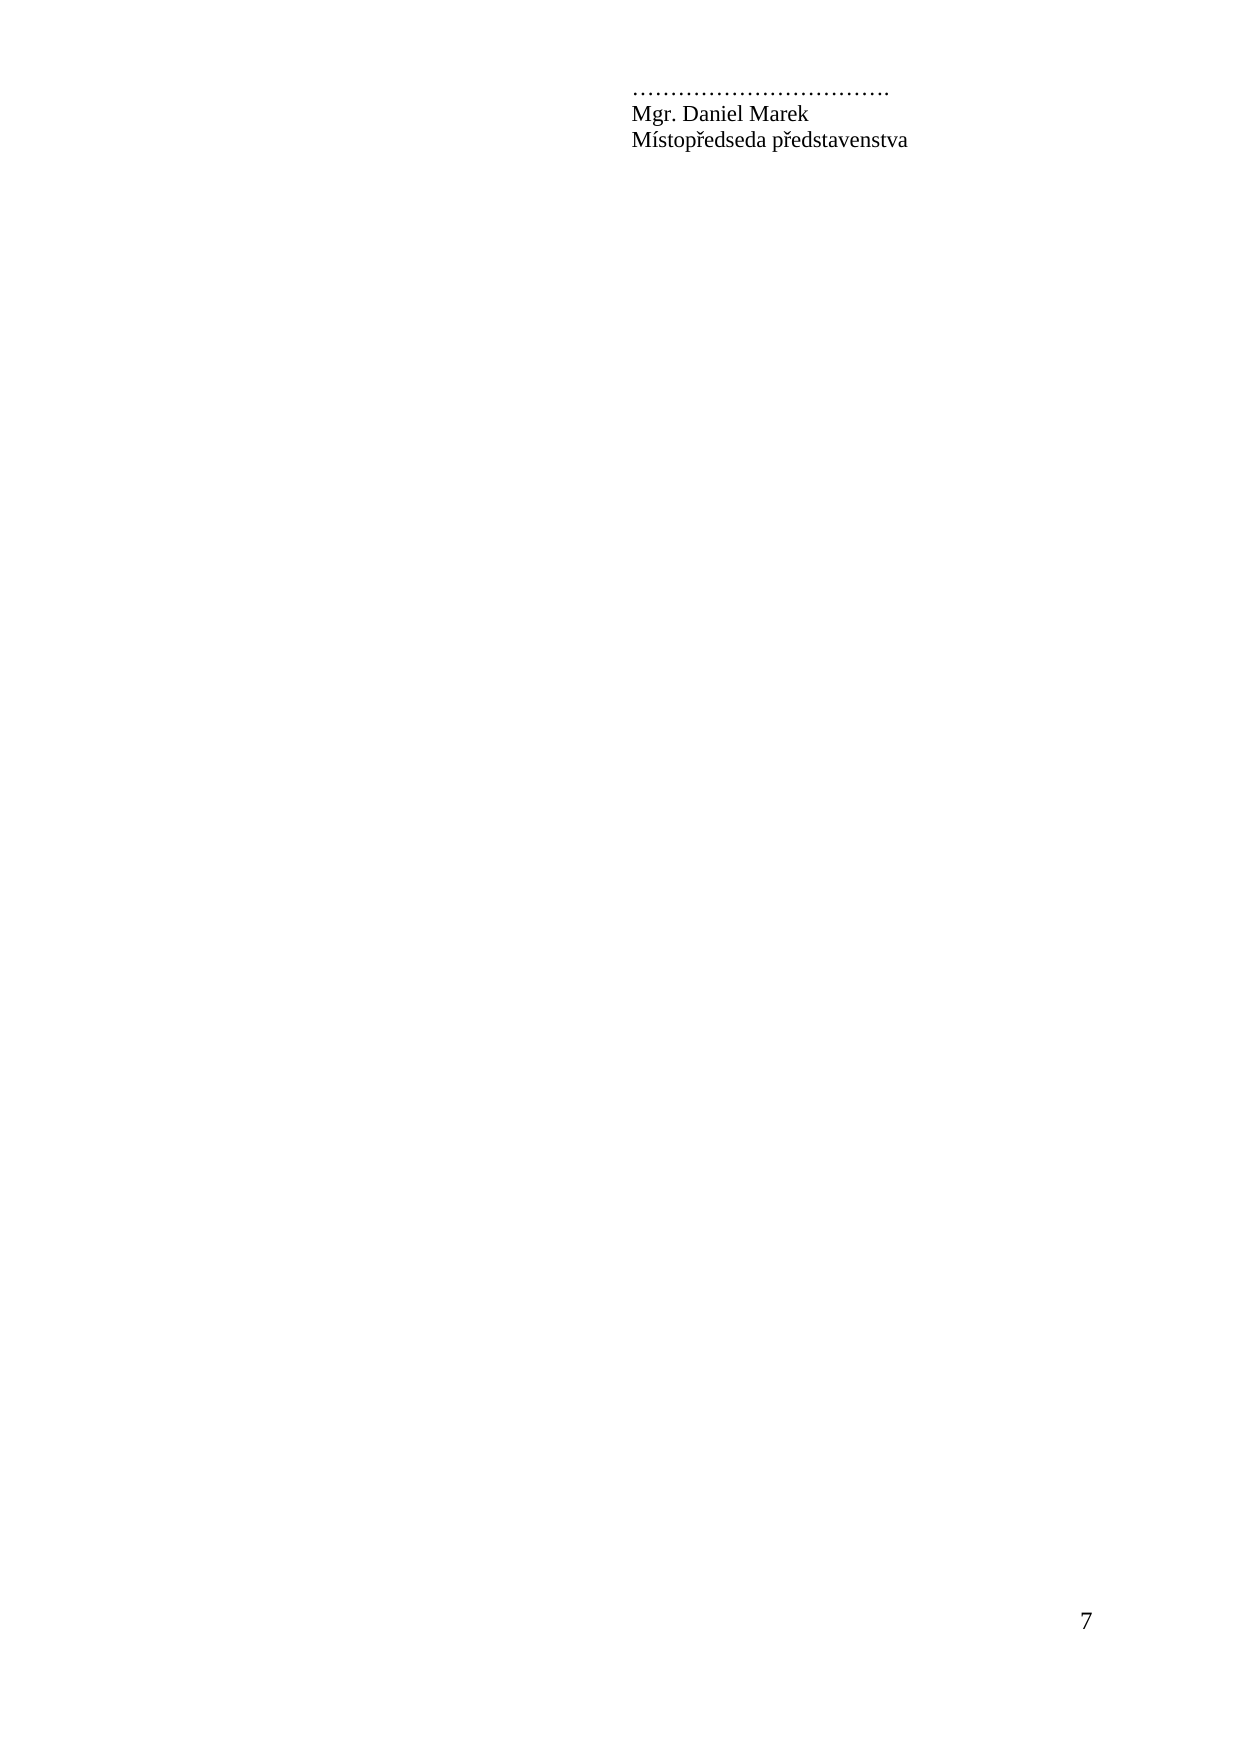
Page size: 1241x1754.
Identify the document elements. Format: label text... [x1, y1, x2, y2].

table_cell ……………………………. Mgr. Daniel Marek Místopředseda představenstva [620, 74, 1093, 232]
table_cell [148, 74, 620, 232]
